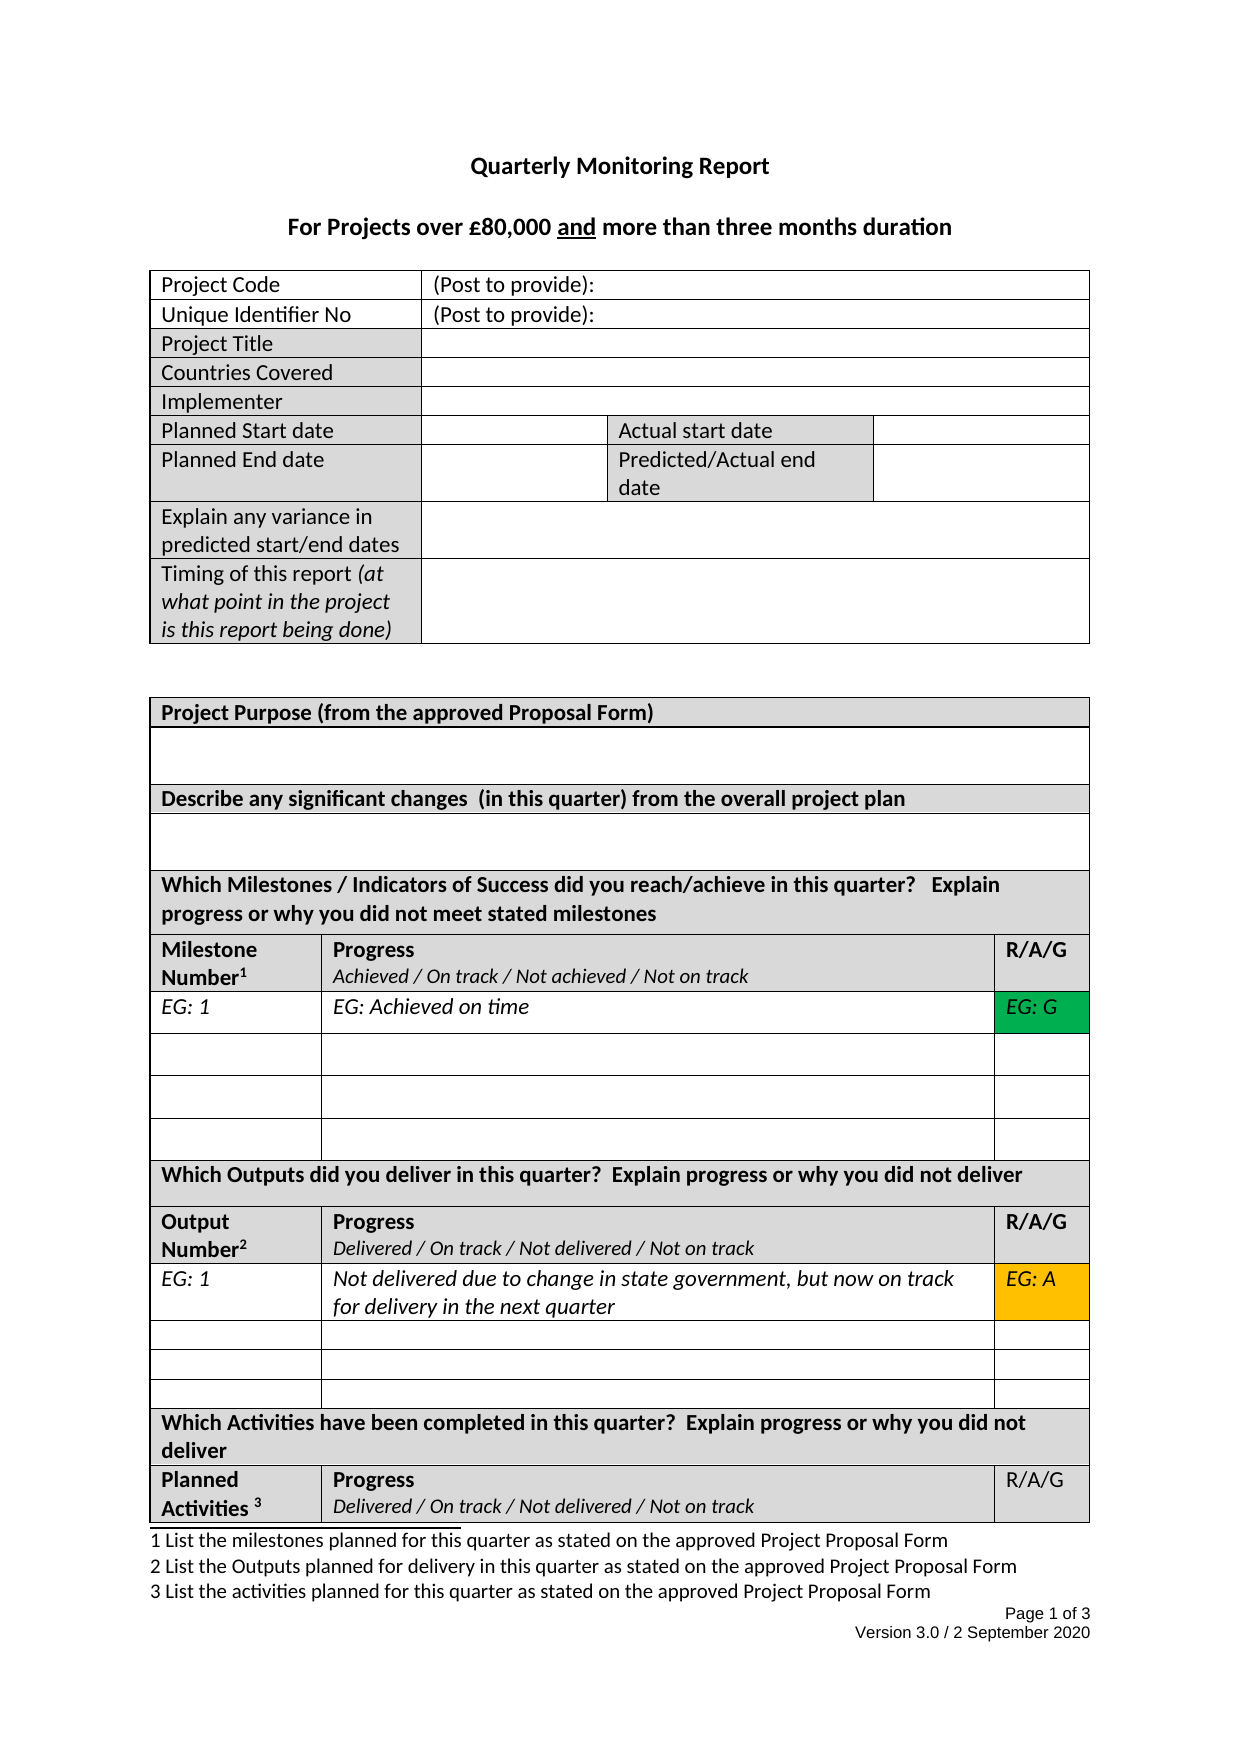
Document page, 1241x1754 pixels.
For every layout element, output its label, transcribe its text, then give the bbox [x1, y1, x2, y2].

table_cell Countries Covered [151, 358, 421, 386]
table_header Project Purpose (from the approved Proposal Form) [151, 698, 1089, 726]
table_cell Implementer [151, 387, 421, 415]
table_cell [151, 1119, 321, 1159]
table_header Project Code [151, 271, 421, 299]
table_cell Which Outputs did you deliver in this quarter? Explain progress or why you did not deliver [151, 1161, 1089, 1206]
table_cell Project Title [151, 329, 421, 357]
text For Projects over £80,000 and more than three months duration [150, 211, 1090, 242]
table_cell [322, 1119, 994, 1159]
table_cell Planned Activities [151, 1466, 321, 1522]
table_cell [322, 1321, 994, 1349]
table_cell EG: Achieved on time [322, 992, 994, 1033]
table_cell [874, 445, 1089, 501]
table_cell [151, 1321, 321, 1349]
table_cell Actual start date [608, 416, 873, 444]
table_cell [151, 1034, 321, 1075]
table_cell (Post to provide): [422, 300, 1089, 328]
table_header (Post to provide): [422, 271, 1089, 299]
table_cell Planned End date [151, 445, 421, 501]
table_cell EG: 1 [151, 992, 321, 1033]
table_cell [422, 387, 1089, 415]
table_cell Unique Identifier No [151, 300, 421, 328]
table_cell [422, 416, 607, 444]
table_cell R/A/G [995, 1207, 1089, 1263]
table_cell [422, 445, 607, 501]
table_cell Explain any variance in predicted start/end dates [151, 502, 421, 558]
table_cell Which Activities have been completed in this quarter? Explain progress or why you did not deliver [151, 1409, 1089, 1464]
text Quarterly Monitoring Report [150, 150, 1090, 181]
table_cell [422, 358, 1089, 386]
table_cell Milestone Number [151, 935, 321, 991]
table_cell Describe any significant changes (in this quarter) from the overall project plan [151, 785, 1089, 812]
table_cell [151, 1350, 321, 1378]
table_cell [995, 1321, 1089, 1349]
table_cell Not delivered due to change in state government, but now on track for delivery in the next quarter [322, 1264, 994, 1320]
table_cell Output Number [151, 1207, 321, 1263]
table_cell R/A/G [995, 935, 1089, 991]
table_cell EG: A [995, 1264, 1089, 1320]
table_cell [422, 559, 1089, 643]
table_cell [151, 814, 1089, 869]
table_cell Which Milestones / Indicators of Success did you reach/achieve in this quarter? Explain progress or why you did not meet stated milestones [151, 871, 1089, 934]
table_cell [995, 1350, 1089, 1378]
table_cell EG: G [995, 992, 1089, 1033]
table_cell EG: 1 [151, 1264, 321, 1320]
table_cell Progress Delivered / On track / Not delivered / Not on track [322, 1207, 994, 1263]
table_cell [151, 728, 1089, 783]
table_cell [322, 1034, 994, 1075]
table_cell [995, 1034, 1089, 1075]
table_cell [422, 329, 1089, 357]
table_cell [874, 416, 1089, 444]
table_cell Planned Start date [151, 416, 421, 444]
table_cell Timing of this report (at what point in the project is this report being done) [151, 559, 421, 643]
table_cell [995, 1380, 1089, 1407]
table_cell [995, 1076, 1089, 1117]
table_cell Progress Delivered / On track / Not delivered / Not on track [322, 1466, 994, 1522]
table_cell [151, 1380, 321, 1407]
table_cell [322, 1380, 994, 1407]
table_cell R/A/G [995, 1466, 1089, 1522]
table_cell [322, 1350, 994, 1378]
table_cell [151, 1076, 321, 1117]
table_cell Progress Achieved / On track / Not achieved / Not on track [322, 935, 994, 991]
table_cell [422, 502, 1089, 558]
table_cell [995, 1119, 1089, 1159]
table_cell [322, 1076, 994, 1117]
table_cell Predicted/Actual end date [608, 445, 873, 501]
